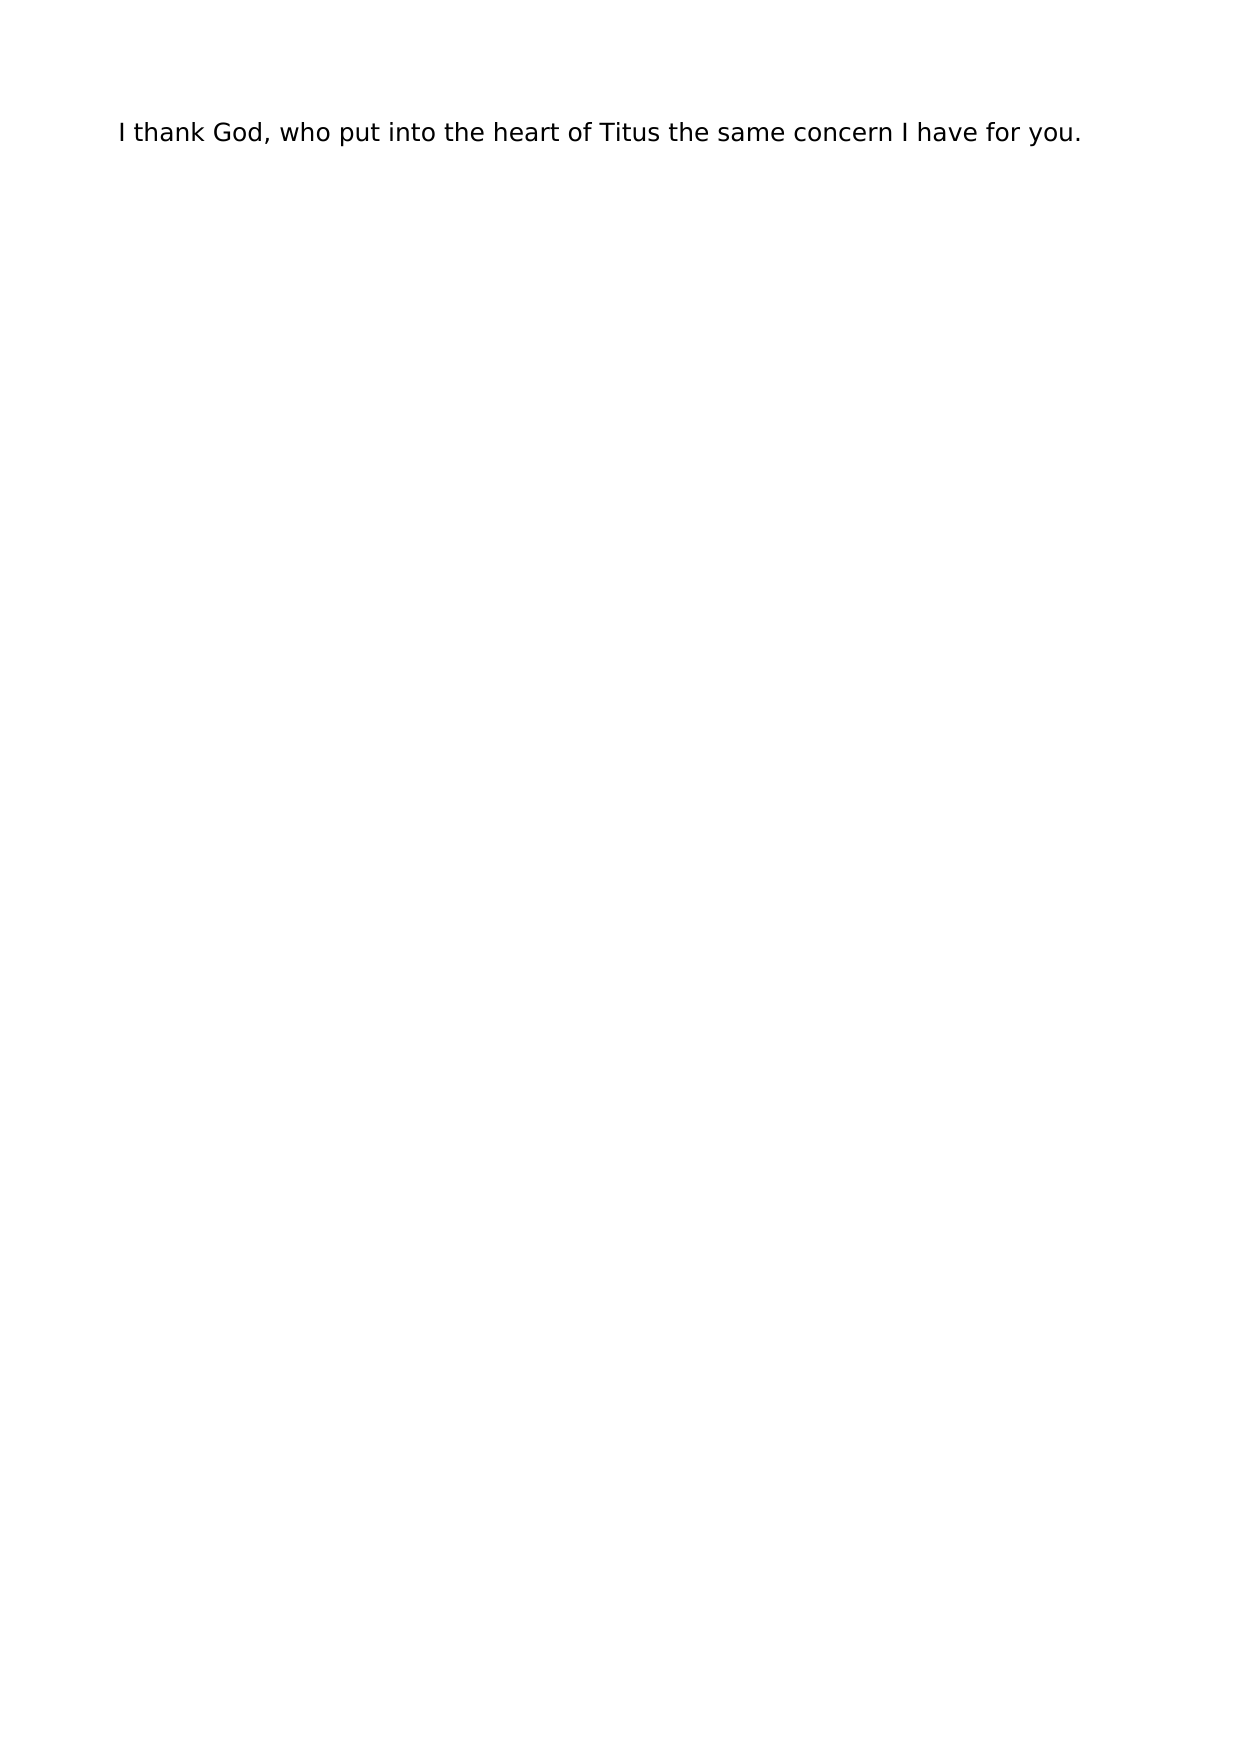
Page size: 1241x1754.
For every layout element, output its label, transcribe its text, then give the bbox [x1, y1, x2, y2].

text I thank God, who put into the heart of Titus the same concern I have for you. [118, 118, 1122, 147]
